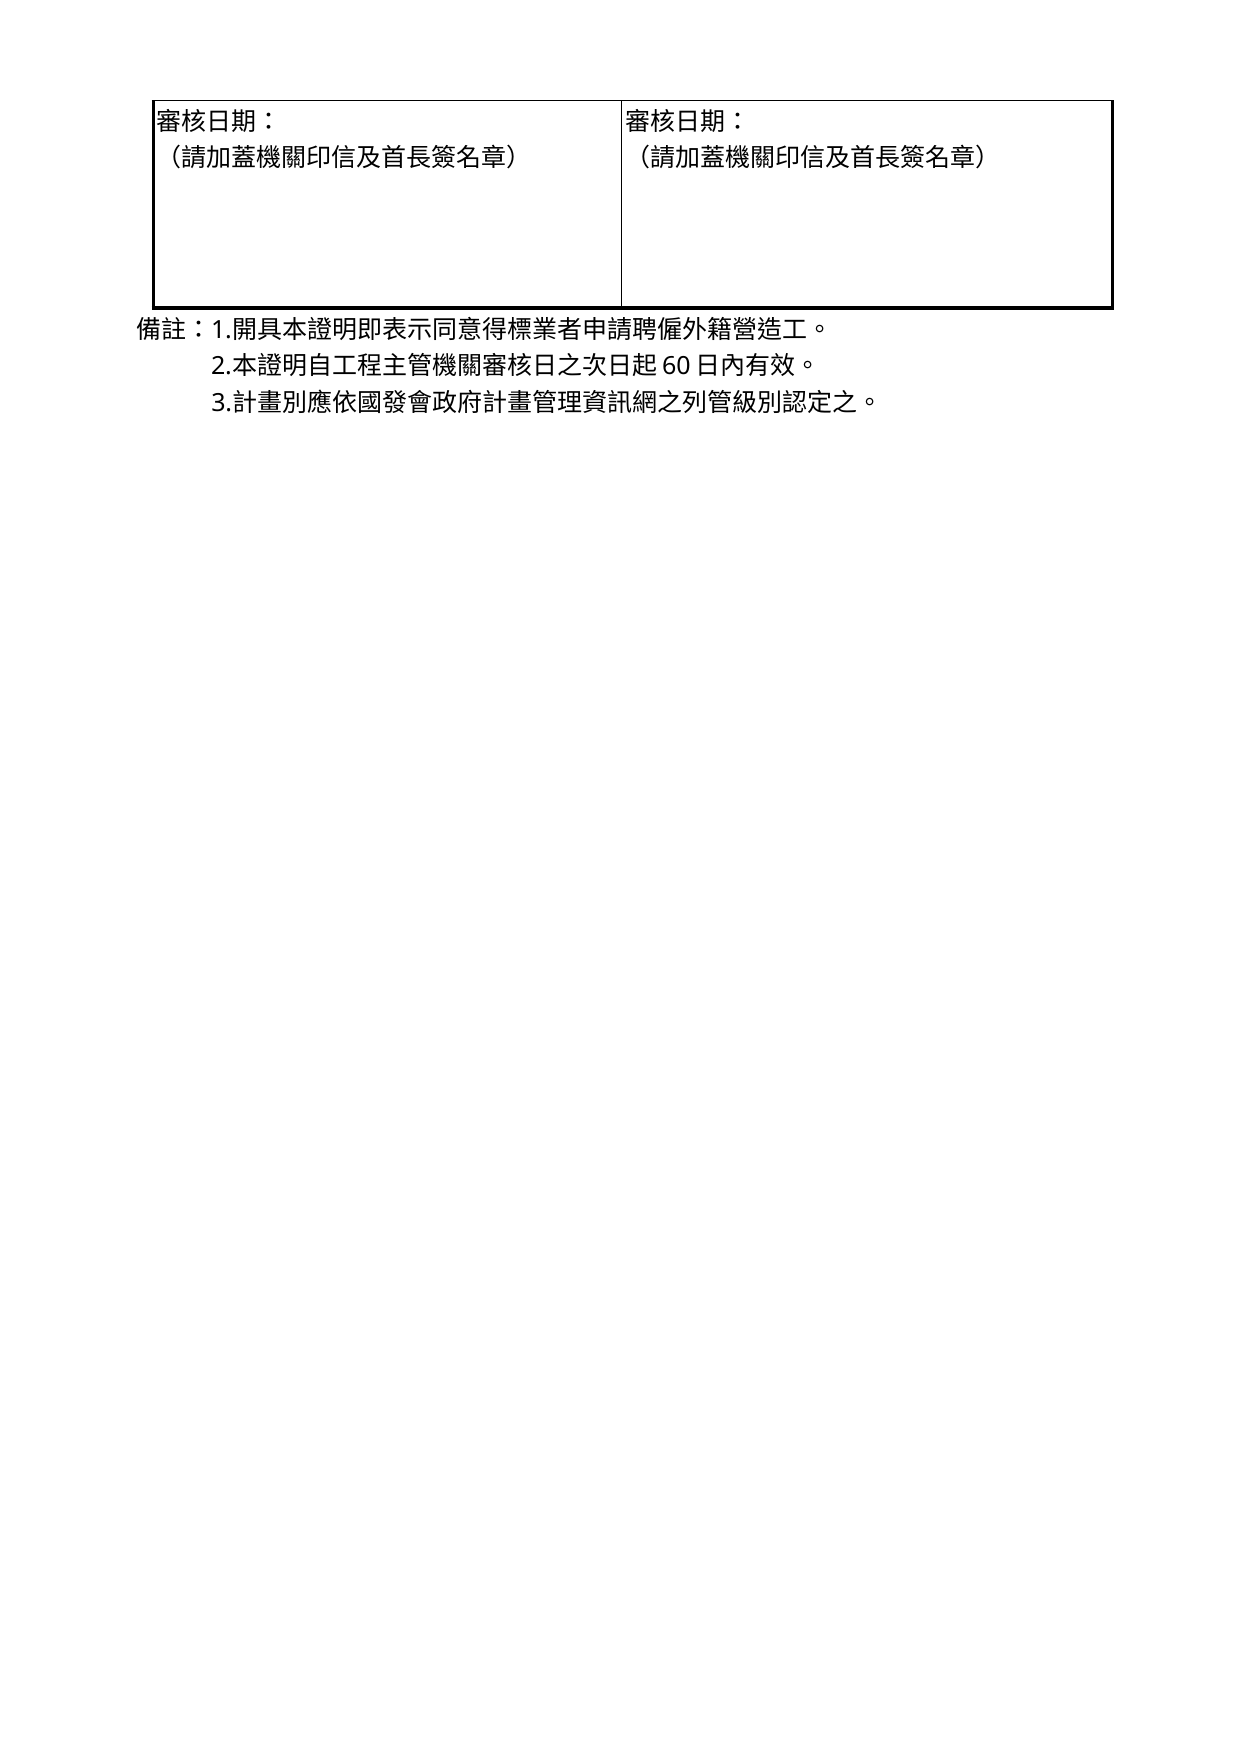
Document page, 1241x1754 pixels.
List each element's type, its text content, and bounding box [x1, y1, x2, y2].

text 2.本證明自工程主管機關審核日之次日起60日內有效。 [211, 346, 1104, 382]
text 備註：1.開具本證明即表示同意得標業者申請聘僱外籍營造工。 [136, 309, 1104, 346]
table_cell 審核日期： （請加蓋機關印信及首長簽名章） [155, 101, 621, 306]
table_cell 審核日期： （請加蓋機關印信及首長簽名章） [622, 101, 1111, 306]
text 3.計畫別應依國發會政府計畫管理資訊網之列管級別認定之。 [136, 382, 1104, 418]
